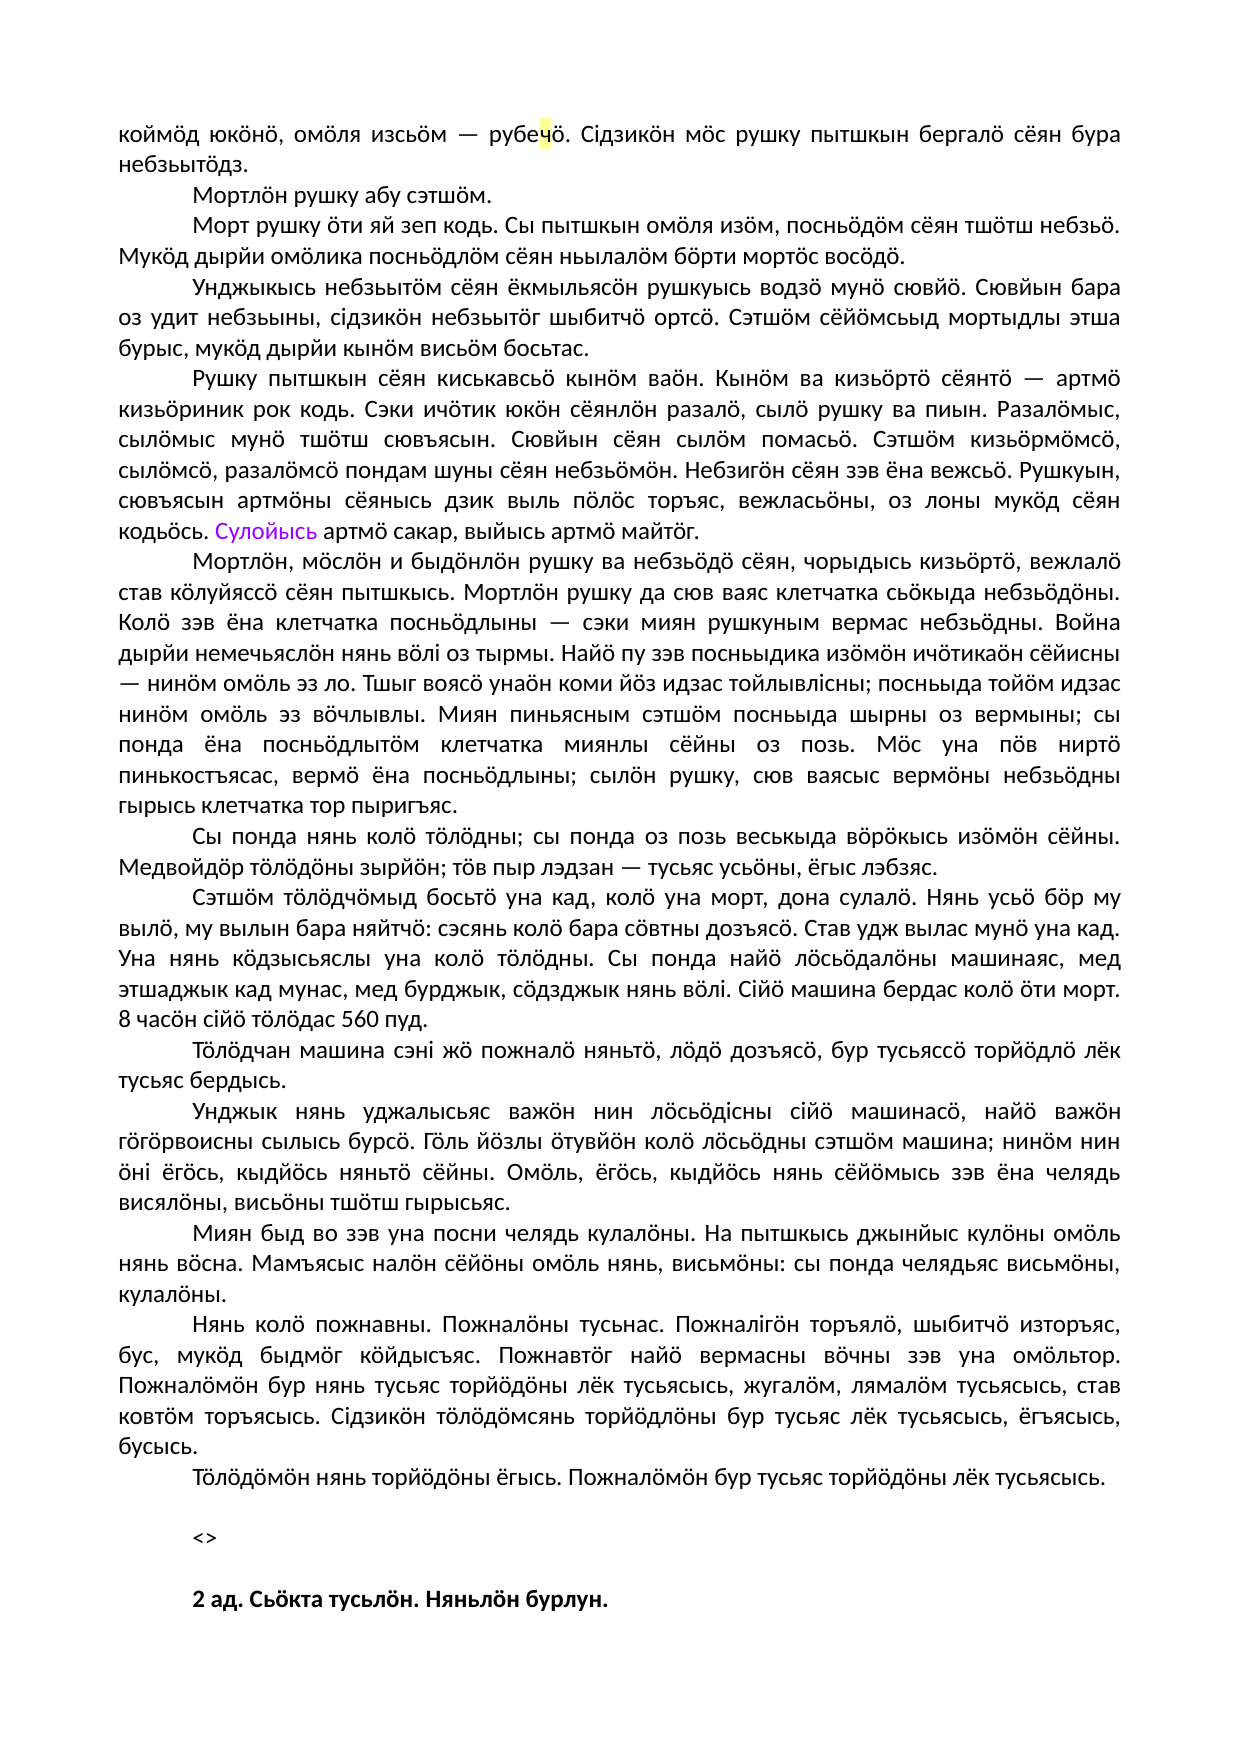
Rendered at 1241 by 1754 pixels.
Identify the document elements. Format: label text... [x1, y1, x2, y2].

text 2 ад. Сьӧкта тусьлӧн. Няньлӧн бурлун. [118, 1583, 1122, 1614]
text Сы понда нянь колӧ тӧлӧдны; сы понда оз позь веськыда вӧрӧкысь изӧмӧн сёйны. Медвойдӧр тӧлӧдӧны зырйӧн; тӧв пыр лэдзан — тусьяс усьӧны, ёгыс лэбзяс. [118, 820, 1122, 881]
text Сэтшӧм тӧлӧдчӧмыд босьтӧ уна кад, колӧ уна морт, дона сулалӧ. Нянь усьӧ бӧр му вылӧ, му вылын бара няйтчӧ: сэсянь колӧ бара сӧвтны дозъясӧ. Став удж вылас мунӧ уна кад. Уна нянь кӧдзысьяслы уна колӧ тӧлӧдны. Сы понда найӧ лӧсьӧдалӧны машинаяс, мед этшаджык кад мунас, мед бурджык, сӧдзджык нянь вӧлі. Сійӧ машина бердас колӧ ӧти морт. 8 часӧн сійӧ тӧлӧдас 560 пуд. [118, 881, 1122, 1034]
text Морт рушку ӧти яй зеп кодь. Сы пытшкын омӧля изӧм, посньӧдӧм сёян тшӧтш небзьӧ. Мукӧд дырйи омӧлика посньӧдлӧм сёян ньылалӧм бӧрти мортӧс восӧдӧ. [118, 210, 1122, 271]
text коймӧд юкӧнӧ, омӧля изсьӧм — рубечӧ. Сідзикӧн мӧс рушку пытшкын бергалӧ сёян бура небзьытӧдз. [118, 118, 1122, 179]
text Мортлӧн рушку абу сэтшӧм. [118, 179, 1122, 210]
text Рушку пытшкын сёян киськавсьӧ кынӧм ваӧн. Кынӧм ва кизьӧртӧ сёянтӧ — артмӧ кизьӧриник рок кодь. Сэки ичӧтик юкӧн сёянлӧн разалӧ, сылӧ рушку ва пиын. Разалӧмыс, сылӧмыс мунӧ тшӧтш сювъясын. Сювйын сёян сылӧм помасьӧ. Сэтшӧм кизьӧрмӧмсӧ, сылӧмсӧ, разалӧмсӧ пондам шуны сёян небзьӧмӧн. Небзигӧн сёян зэв ёна вежсьӧ. Рушкуын, сювъясын артмӧны сёянысь дзик выль пӧлӧс торъяс, вежласьӧны, оз лоны мукӧд сёян кодьӧсь. Сулойысь артмӧ сакар, выйысь артмӧ майтӧг. [118, 362, 1122, 545]
text Тӧлӧдӧмӧн нянь торйӧдӧны ёгысь. Пожналӧмӧн бур тусьяс торйӧдӧны лёк тусьясысь. [118, 1461, 1122, 1492]
text <> [118, 1522, 1122, 1553]
text Тӧлӧдчан машина сэні жӧ пожналӧ няньтӧ, лӧдӧ дозъясӧ, бур тусьяссӧ торйӧдлӧ лёк тусьяс бердысь. [118, 1034, 1122, 1095]
text Нянь колӧ пожнавны. Пожналӧны тусьнас. Пожналігӧн торъялӧ, шыбитчӧ изторъяс, бус, мукӧд быдмӧг кӧйдысъяс. Пожнавтӧг найӧ вермасны вӧчны зэв уна омӧльтор. Пожналӧмӧн бур нянь тусьяс торйӧдӧны лёк тусьясысь, жугалӧм, лямалӧм тусьясысь, став ковтӧм торъясысь. Сідзикӧн тӧлӧдӧмсянь торйӧдлӧны бур тусьяс лёк тусьясысь, ёгъясысь, бусысь. [118, 1308, 1122, 1461]
text Унджыкысь небзьытӧм сёян ёкмыльясӧн рушкуысь водзӧ мунӧ сювйӧ. Сювйын бара оз удит небзьыны, сідзикӧн небзьытӧг шыбитчӧ ортсӧ. Сэтшӧм сёйӧмсьыд мортыдлы этша бурыс, мукӧд дырйи кынӧм висьӧм босьтас. [118, 271, 1122, 362]
text Мортлӧн, мӧслӧн и быдӧнлӧн рушку ва небзьӧдӧ сёян, чорыдысь кизьӧртӧ, вежлалӧ став кӧлуйяссӧ сёян пытшкысь. Мортлӧн рушку да сюв ваяс клетчатка сьӧкыда небзьӧдӧны. Колӧ зэв ёна клетчатка посньӧдлыны — сэки миян рушкуным вермас небзьӧдны. Война дырйи немечьяслӧн нянь вӧлі оз тырмы. Найӧ пу зэв посньыдика изӧмӧн ичӧтикаӧн сёйисны — нинӧм омӧль эз ло. Тшыг воясӧ унаӧн коми йӧз идзас тойлывлісны; посньыда тойӧм идзас нинӧм омӧль эз вӧчлывлы. Миян пиньясным сэтшӧм посньыда шырны оз вермыны; сы понда ёна посньӧдлытӧм клетчатка миянлы сёйны оз позь. Мӧс уна пӧв ниртӧ пинькостъясас, вермӧ ёна посньӧдлыны; сылӧн рушку, сюв ваясыс вермӧны небзьӧдны гырысь клетчатка тор пыригъяс. [118, 545, 1122, 820]
text Миян быд во зэв уна посни челядь кулалӧны. На пытшкысь джынйыс кулӧны омӧль нянь вӧсна. Мамъясыс налӧн сёйӧны омӧль нянь, висьмӧны: сы понда челядьяс висьмӧны, кулалӧны. [118, 1217, 1122, 1308]
text Унджык нянь уджалысьяс важӧн нин лӧсьӧдісны сійӧ машинасӧ, найӧ важӧн гӧгӧрвоисны сылысь бурсӧ. Гӧль йӧзлы ӧтувйӧн колӧ лӧсьӧдны сэтшӧм машина; нинӧм нин ӧні ёгӧсь, кыдйӧсь няньтӧ сёйны. Омӧль, ёгӧсь, кыдйӧсь нянь сёйӧмысь зэв ёна челядь висялӧны, висьӧны тшӧтш гырысьяс. [118, 1095, 1122, 1217]
